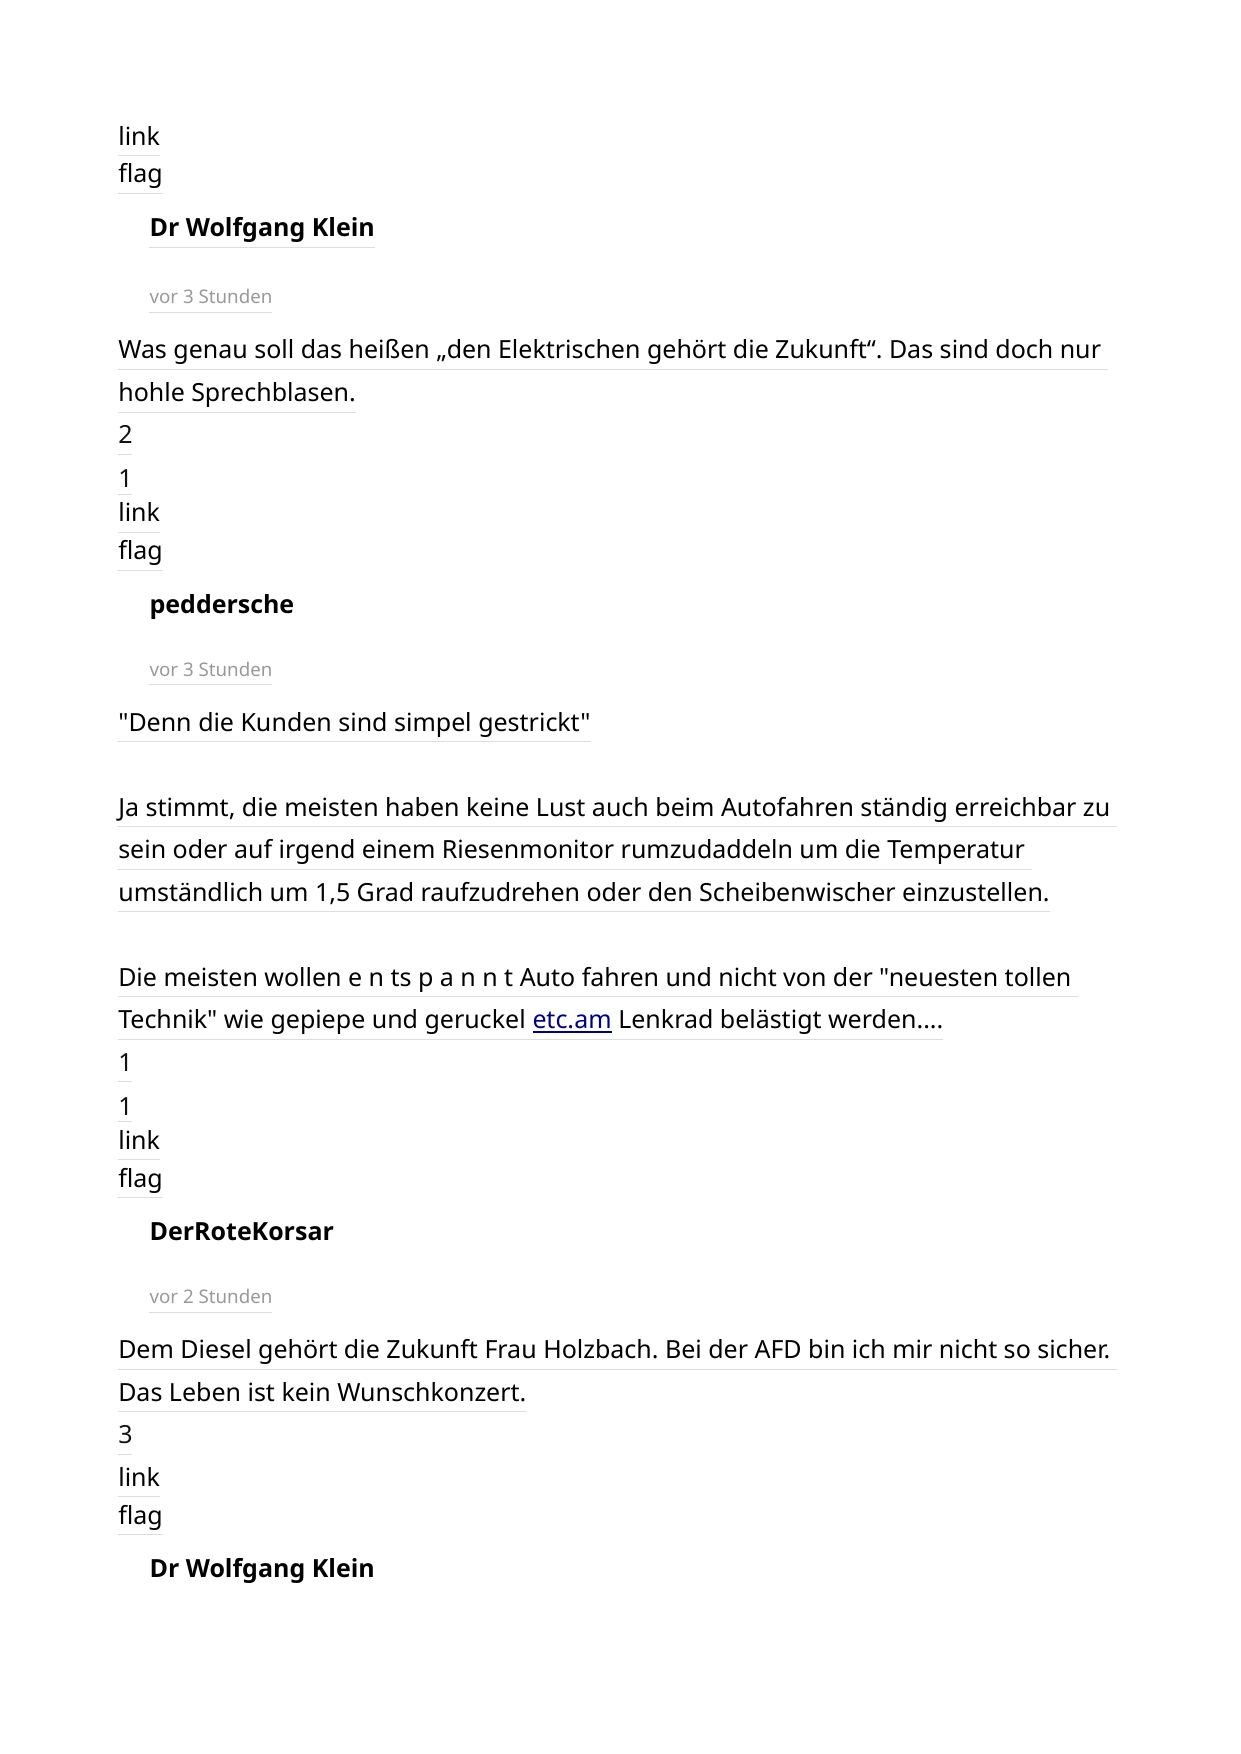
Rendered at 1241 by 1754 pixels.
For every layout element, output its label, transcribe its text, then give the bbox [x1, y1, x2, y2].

text flag [118, 1497, 1122, 1535]
text flag [118, 156, 1122, 194]
text 1 [118, 1087, 1122, 1122]
text vor 3 Stunden [149, 283, 1117, 313]
text Dr Wolfgang Klein [149, 1551, 1122, 1585]
text peddersche [149, 587, 1122, 621]
text link [118, 118, 1122, 156]
text DerRoteKorsar [149, 1214, 1122, 1248]
text link [118, 1459, 1122, 1497]
text Dr Wolfgang Klein [149, 210, 1122, 248]
text flag [118, 1160, 1122, 1198]
text Was genau soll das heißen „den Elektrischen gehört die Zukunft“. Das sind doch nur hohle Sprechblasen. [118, 332, 1122, 413]
text vor 3 Stunden [149, 656, 1117, 685]
text Dem Diesel gehört die Zukunft Frau Holzbach. Bei der AFD bin ich mir nicht so sicher. Das Leben ist kein Wunschkonzert. [118, 1332, 1122, 1412]
text flag [118, 533, 1122, 571]
text 1 [118, 1044, 1122, 1082]
text "Denn die Kunden sind simpel gestrickt" Ja stimmt, die meisten haben keine Lust auch beim Autofahren ständig erreichbar zu sein oder auf irgend einem Riesenmonitor rumzudaddeln um die Temperatur umständlich um 1,5 Grad raufzudrehen oder den Scheibenwischer einzustellen. Die meisten wollen e n ts p a n n t Auto fahren und nicht von der "neuesten tollen Technik" wie gepiepe und geruckel etc.am Lenkrad belästigt werden.... [118, 704, 1122, 1040]
text link [118, 1122, 1122, 1160]
text link [118, 495, 1122, 533]
text 1 [118, 459, 1122, 495]
text 2 [118, 417, 1122, 455]
text vor 2 Stunden [149, 1283, 1117, 1313]
text 3 [118, 1417, 1122, 1455]
